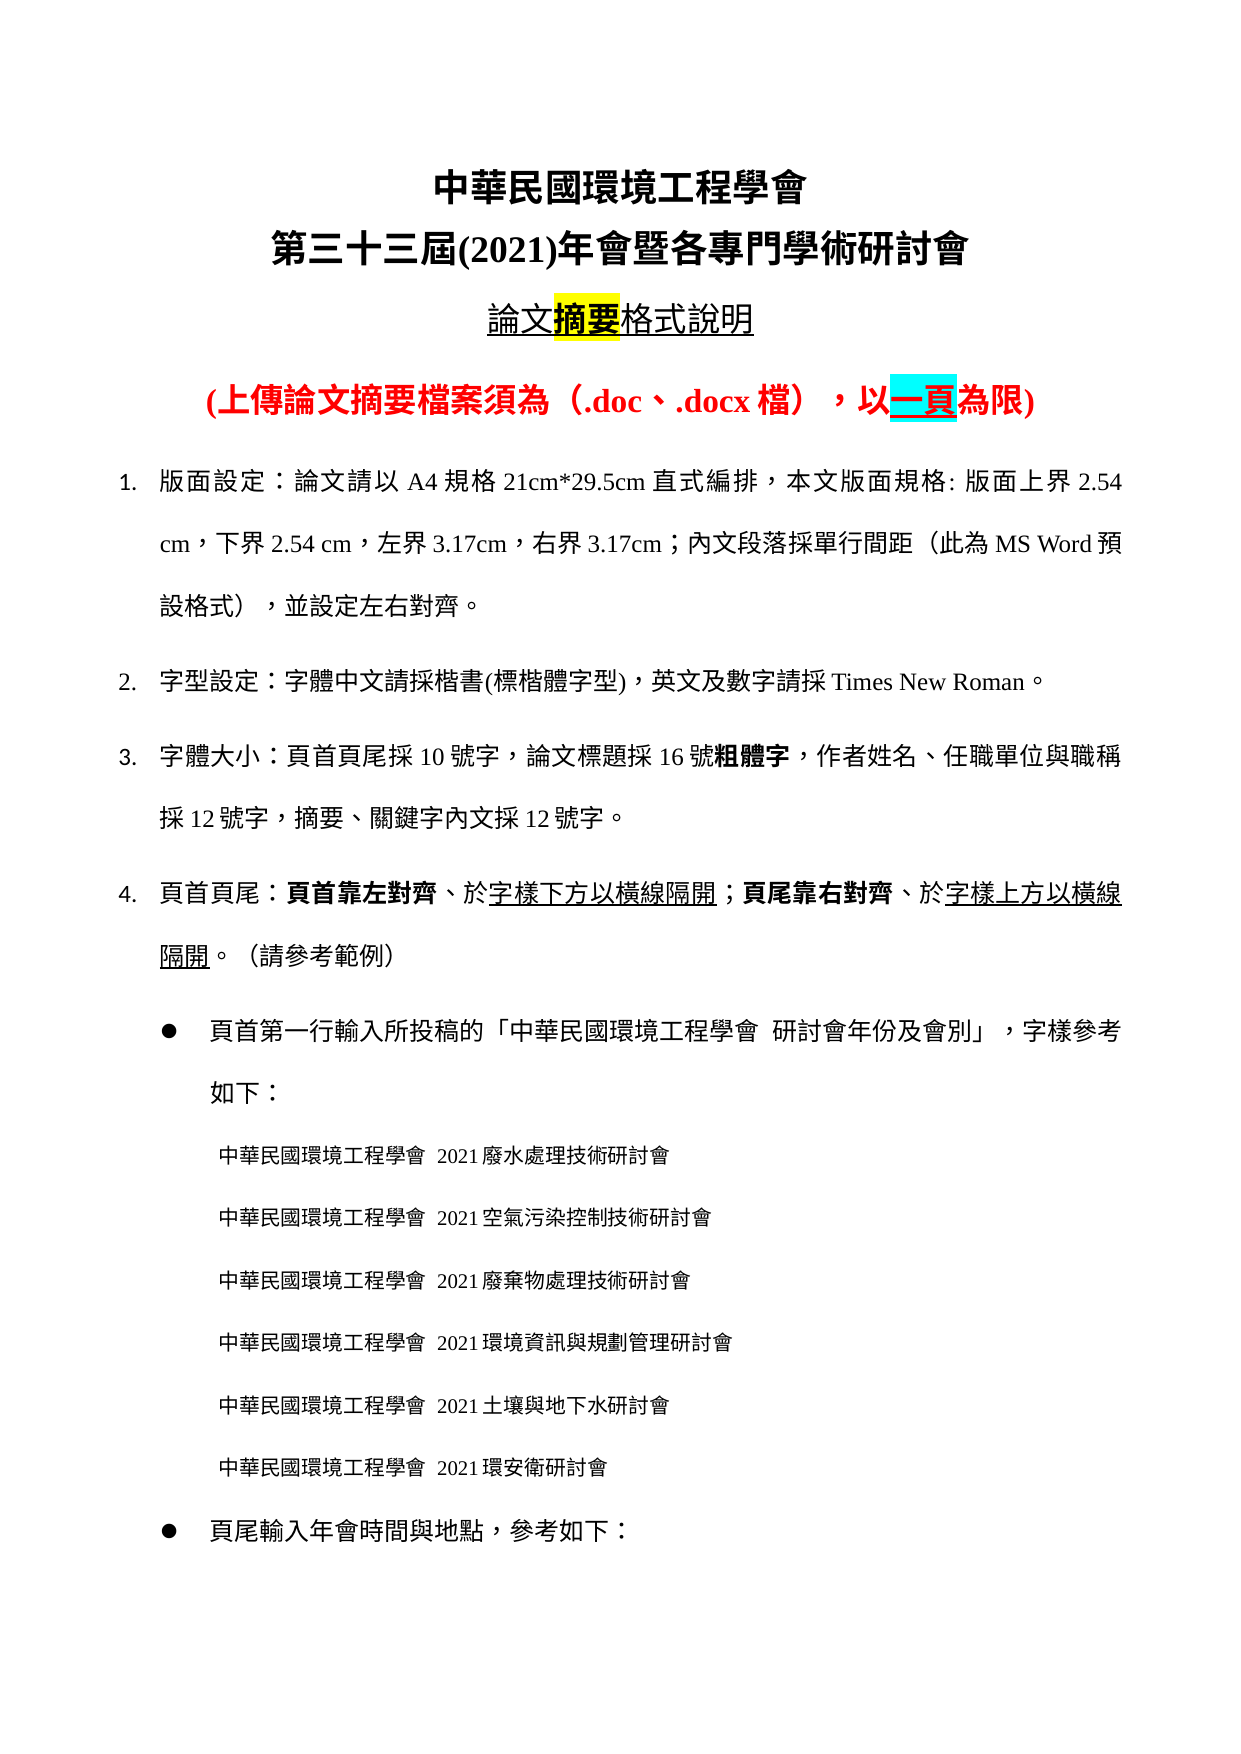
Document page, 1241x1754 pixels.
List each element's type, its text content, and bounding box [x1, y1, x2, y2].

list 頁首第一行輸入所投稿的「中華民國環境工程學會 研討會年份及會別」，字樣參考如下： [159, 987, 1122, 1112]
list 字體大小：頁首頁尾採10號字，論文標題採16號粗體字，作者姓名、任職單位與職稱採12號字，摘要、關鍵字內文採12號字。 [118, 712, 1122, 837]
list 版面設定：論文請以A4規格21cm*29.5cm直式編排，本文版面規格: 版面上界2.54 cm，下界2.54 cm，左界3.17cm，右界3.17cm；內文段落採單行間距（此為MS Word預設格式），並設定左右對齊。 [118, 437, 1122, 625]
text 中華民國環境工程學會 2021空氣污染控制技術研討會 [218, 1175, 1122, 1237]
text 第三十三屆(2021)年會暨各專門學術研討會 [118, 212, 1122, 275]
text 中華民國環境工程學會 [118, 158, 1122, 212]
text 論文摘要格式說明 [118, 275, 1122, 337]
list 頁尾輸入年會時間與地點，參考如下： [159, 1487, 1122, 1550]
text 中華民國環境工程學會 2021土壤與地下水研討會 [218, 1362, 1122, 1425]
text (上傳論文摘要檔案須為（.doc、.docx檔），以一頁為限) [118, 356, 1122, 419]
text 中華民國環境工程學會 2021環安衛研討會 [218, 1425, 1122, 1487]
text 中華民國環境工程學會 2021環境資訊與規劃管理研討會 [218, 1300, 1122, 1362]
text 中華民國環境工程學會 2021廢棄物處理技術研討會 [218, 1237, 1122, 1300]
list 字型設定：字體中文請採楷書(標楷體字型)，英文及數字請採Times New Roman。 [118, 637, 1122, 700]
list 頁首頁尾：頁首靠左對齊、於字樣下方以橫線隔開；頁尾靠右對齊、於字樣上方以橫線隔開。（請參考範例） [118, 850, 1122, 975]
text 中華民國環境工程學會 2021廢水處理技術研討會 [218, 1112, 1122, 1175]
